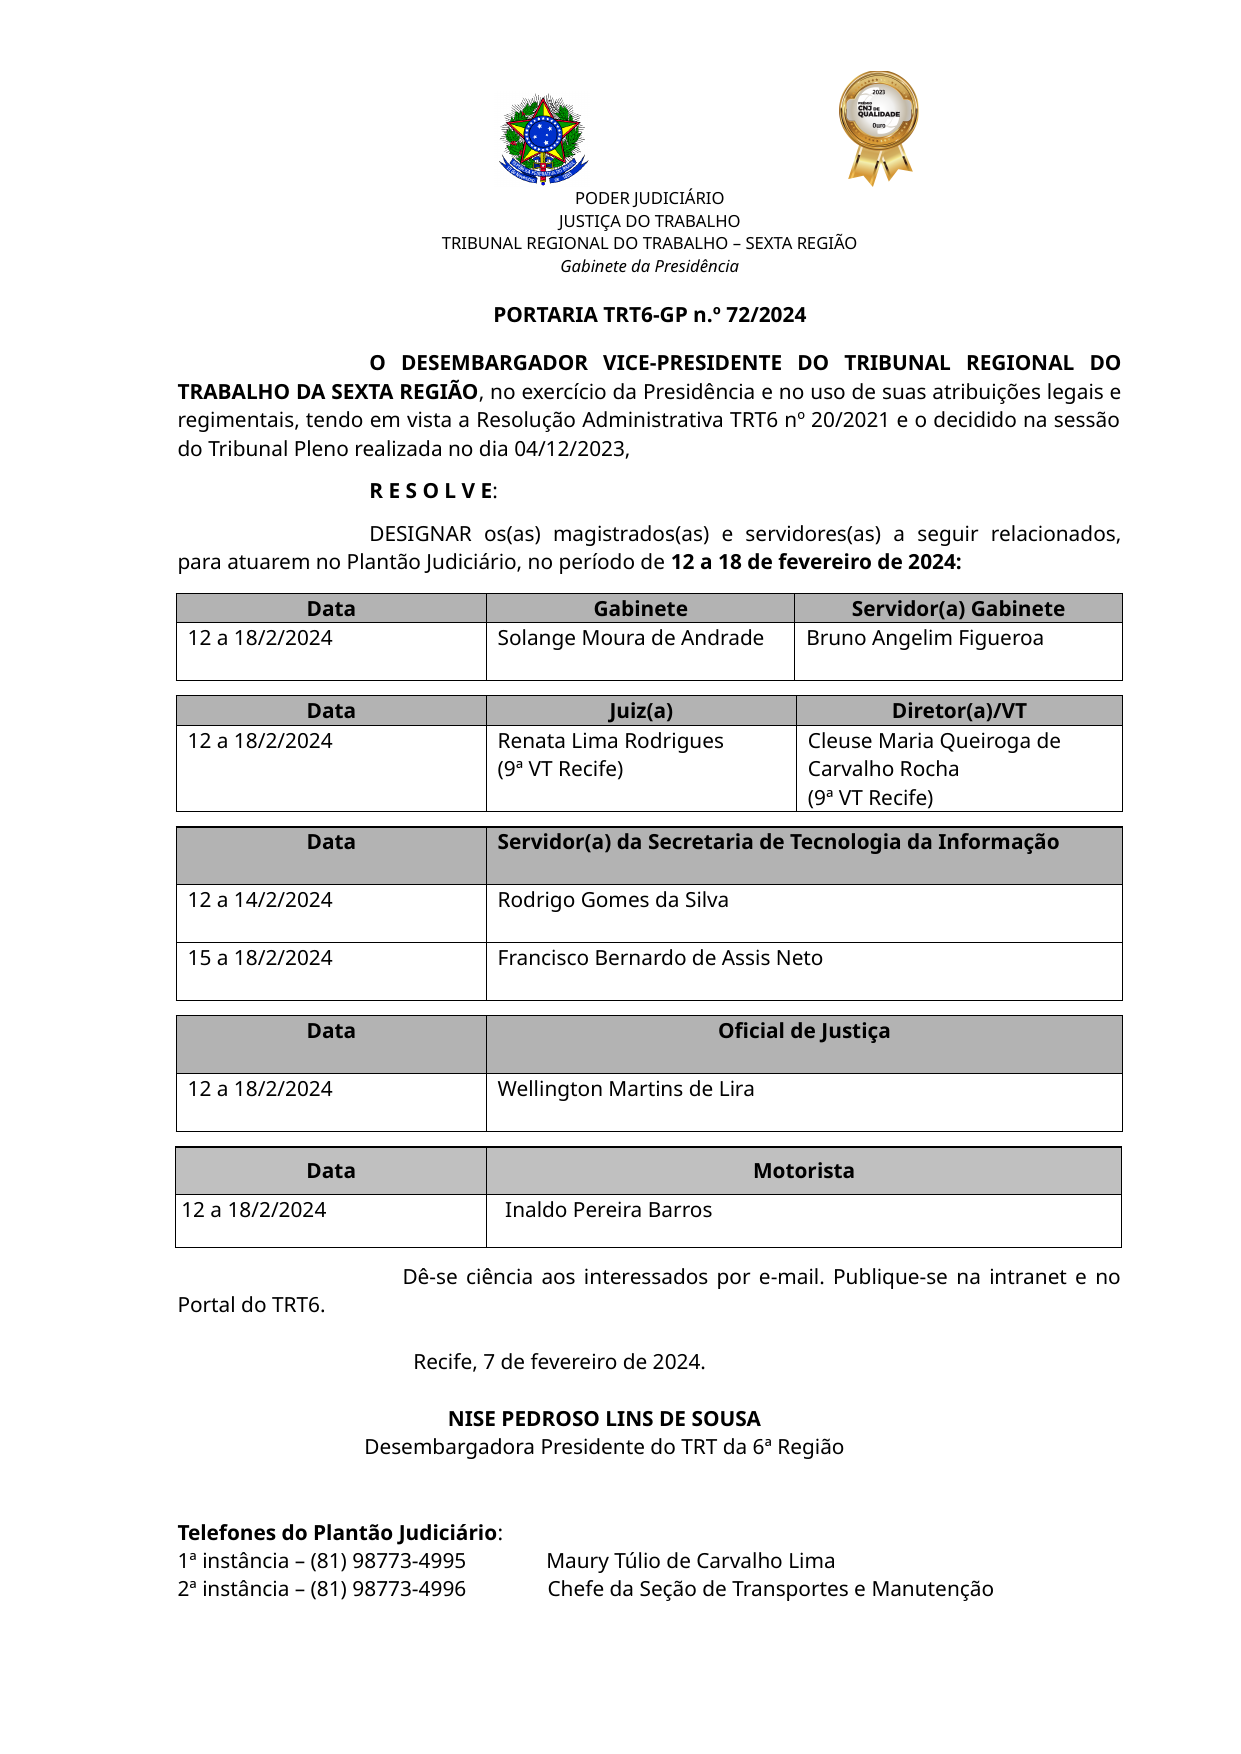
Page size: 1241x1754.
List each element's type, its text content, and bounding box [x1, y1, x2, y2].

table_header Diretor(a)/VT [797, 696, 1122, 725]
table_cell Renata Lima Rodrigues (9ª VT Recife) [487, 726, 796, 811]
table_header Oficial de Justiça [487, 1016, 1122, 1073]
table_header Gabinete [487, 594, 794, 622]
table_header Motorista [487, 1148, 1121, 1194]
text R E S O L V E: [233, 476, 1122, 505]
table_cell Cleuse Maria Queiroga de Carvalho Rocha (9ª VT Recife) [797, 726, 1122, 811]
text Recife, 7 de fevereiro de 2024. [177, 1347, 1122, 1376]
picture [839, 71, 919, 187]
table_cell 15 a 18/2/2024 [177, 943, 486, 1000]
table_header Data [177, 696, 486, 725]
table_header Data [177, 594, 486, 622]
text Dê-se ciência aos interessados por e-mail. Publique-se na intranet e no Portal do TRT6. [177, 1262, 1122, 1319]
table_cell 12 a 14/2/2024 [177, 885, 486, 942]
table_cell Inaldo Pereira Barros [487, 1195, 1121, 1247]
text 2ª instância – (81) 98773-4996 Chefe da Seção de Transportes e Manutenção [177, 1574, 1122, 1603]
table_header Data [176, 1148, 486, 1194]
table_cell 12 a 18/2/2024 [177, 726, 486, 811]
text Desembargadora Presidente do TRT da 6ª Região [177, 1432, 1032, 1461]
table_cell Francisco Bernardo de Assis Neto [487, 943, 1122, 1000]
table_header Servidor(a) da Secretaria de Tecnologia da Informação [487, 828, 1122, 884]
text PORTARIA TRT6-GP n.º 72/2024 [177, 300, 1122, 328]
table_header Data [177, 828, 486, 884]
table_cell Bruno Angelim Figueroa [795, 623, 1122, 680]
table_cell Rodrigo Gomes da Silva [487, 885, 1122, 942]
table_cell Wellington Martins de Lira [487, 1074, 1122, 1131]
text 1ª instância – (81) 98773-4995 Maury Túlio de Carvalho Lima [177, 1546, 1122, 1574]
picture [494, 91, 590, 187]
table_header Servidor(a) Gabinete [795, 594, 1122, 622]
table_cell 12 a 18/2/2024 [177, 1074, 486, 1131]
table_cell 12 a 18/2/2024 [176, 1195, 486, 1247]
table_header Data [177, 1016, 486, 1073]
table_cell Solange Moura de Andrade [487, 623, 794, 680]
table_header Juiz(a) [487, 696, 796, 725]
text DESIGNAR os(as) magistrados(as) e servidores(as) a seguir relacionados, para atuarem no Plantão Judiciário, no período de 12 a 18 de fevereiro de 2024: [177, 519, 1122, 576]
text Telefones do Plantão Judiciário: [177, 1518, 1122, 1546]
table_cell 12 a 18/2/2024 [177, 623, 486, 680]
text NISE PEDROSO LINS DE SOUSA [177, 1404, 1032, 1432]
text O DESEMBARGADOR VICE-PRESIDENTE DO TRIBUNAL REGIONAL DO TRABALHO DA SEXTA REGIÃO, no exercício da Presidência e no uso de suas atribuições legais e regimentais, tendo em vista a Resolução Administrativa TRT6 nº 20/2021 e o decidido na sessão do Tribunal Pleno realizada no dia 04/12/2023, [177, 348, 1122, 462]
